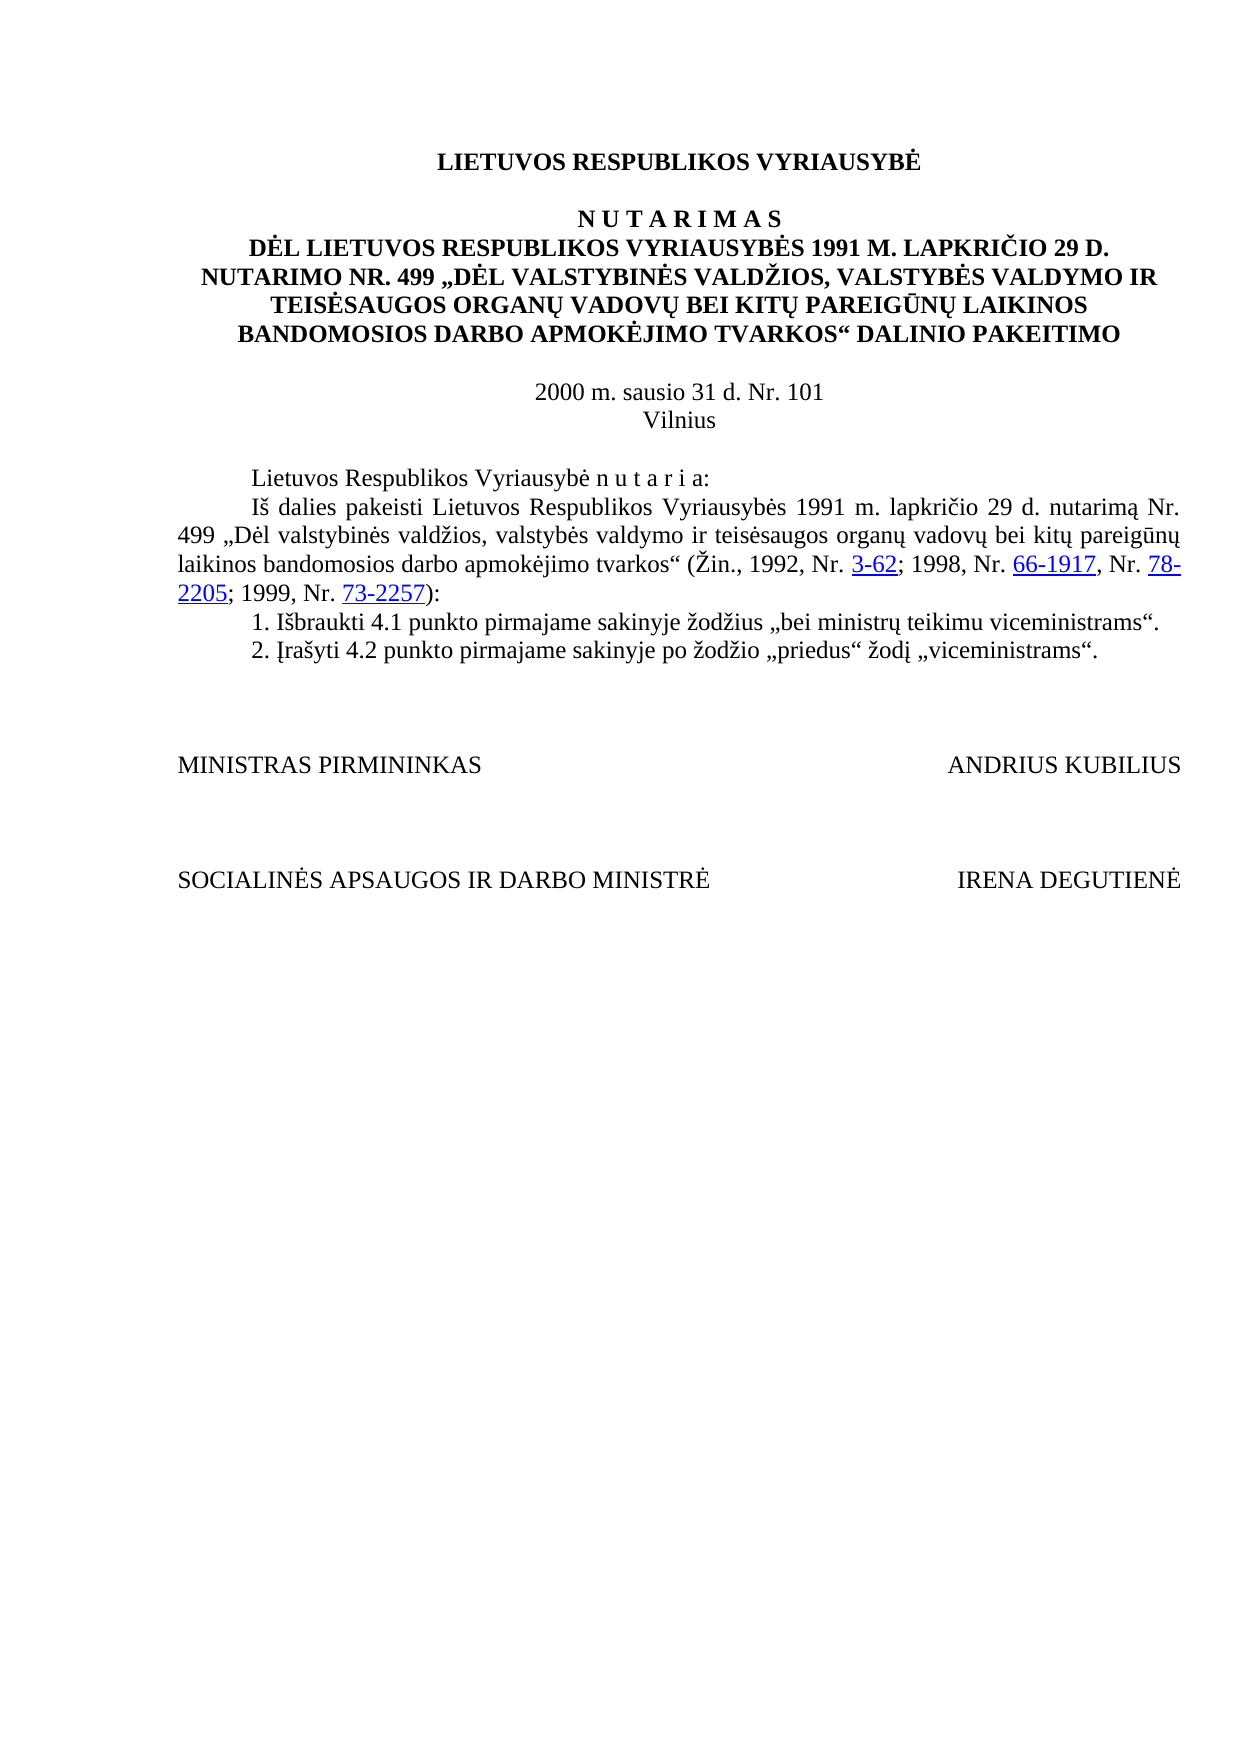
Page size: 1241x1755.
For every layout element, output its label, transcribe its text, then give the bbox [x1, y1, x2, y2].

text MINISTRAS PIRMININKAS ANDRIUS KUBILIUS [177, 751, 1181, 779]
text Vilnius [177, 406, 1181, 434]
text LIETUVOS RESPUBLIKOS VYRIAUSYBĖ [177, 147, 1181, 176]
text DĖL LIETUVOS RESPUBLIKOS VYRIAUSYBĖS 1991 M. LAPKRIČIO 29 D. NUTARIMO NR. 499 „DĖL VALSTYBINĖS VALDŽIOS, VALSTYBĖS VALDYMO IR TEISĖSAUGOS ORGANŲ VADOVŲ BEI KITŲ PAREIGŪNŲ LAIKINOS BANDOMOSIOS DARBO APMOKĖJIMO TVARKOS“ DALINIO PAKEITIMO [177, 233, 1181, 348]
text 2. Įrašyti 4.2 punkto pirmajame sakinyje po žodžio „priedus“ žodį „viceministrams“. [177, 636, 1181, 664]
text 1. Išbraukti 4.1 punkto pirmajame sakinyje žodžius „bei ministrų teikimu viceministrams“. [177, 607, 1181, 636]
text SOCIALINĖS APSAUGOS IR DARBO MINISTRĖ IRENA DEGUTIENĖ [177, 866, 1181, 894]
text 2000 m. sausio 31 d. Nr. 101 [177, 377, 1181, 406]
text Lietuvos Respublikos Vyriausybė nutaria: [177, 463, 1181, 492]
text N U T A R I M A S [177, 204, 1181, 233]
text Iš dalies pakeisti Lietuvos Respublikos Vyriausybės 1991 m. lapkričio 29 d. nutarimą Nr. 499 „Dėl valstybinės valdžios, valstybės valdymo ir teisėsaugos organų vadovų bei kitų pareigūnų laikinos bandomosios darbo apmokėjimo tvarkos“ (Žin., 1992, Nr. 3-62; 1998, Nr. 66-1917, Nr. 78-2205; 1999, Nr. 73-2257): [177, 492, 1181, 607]
